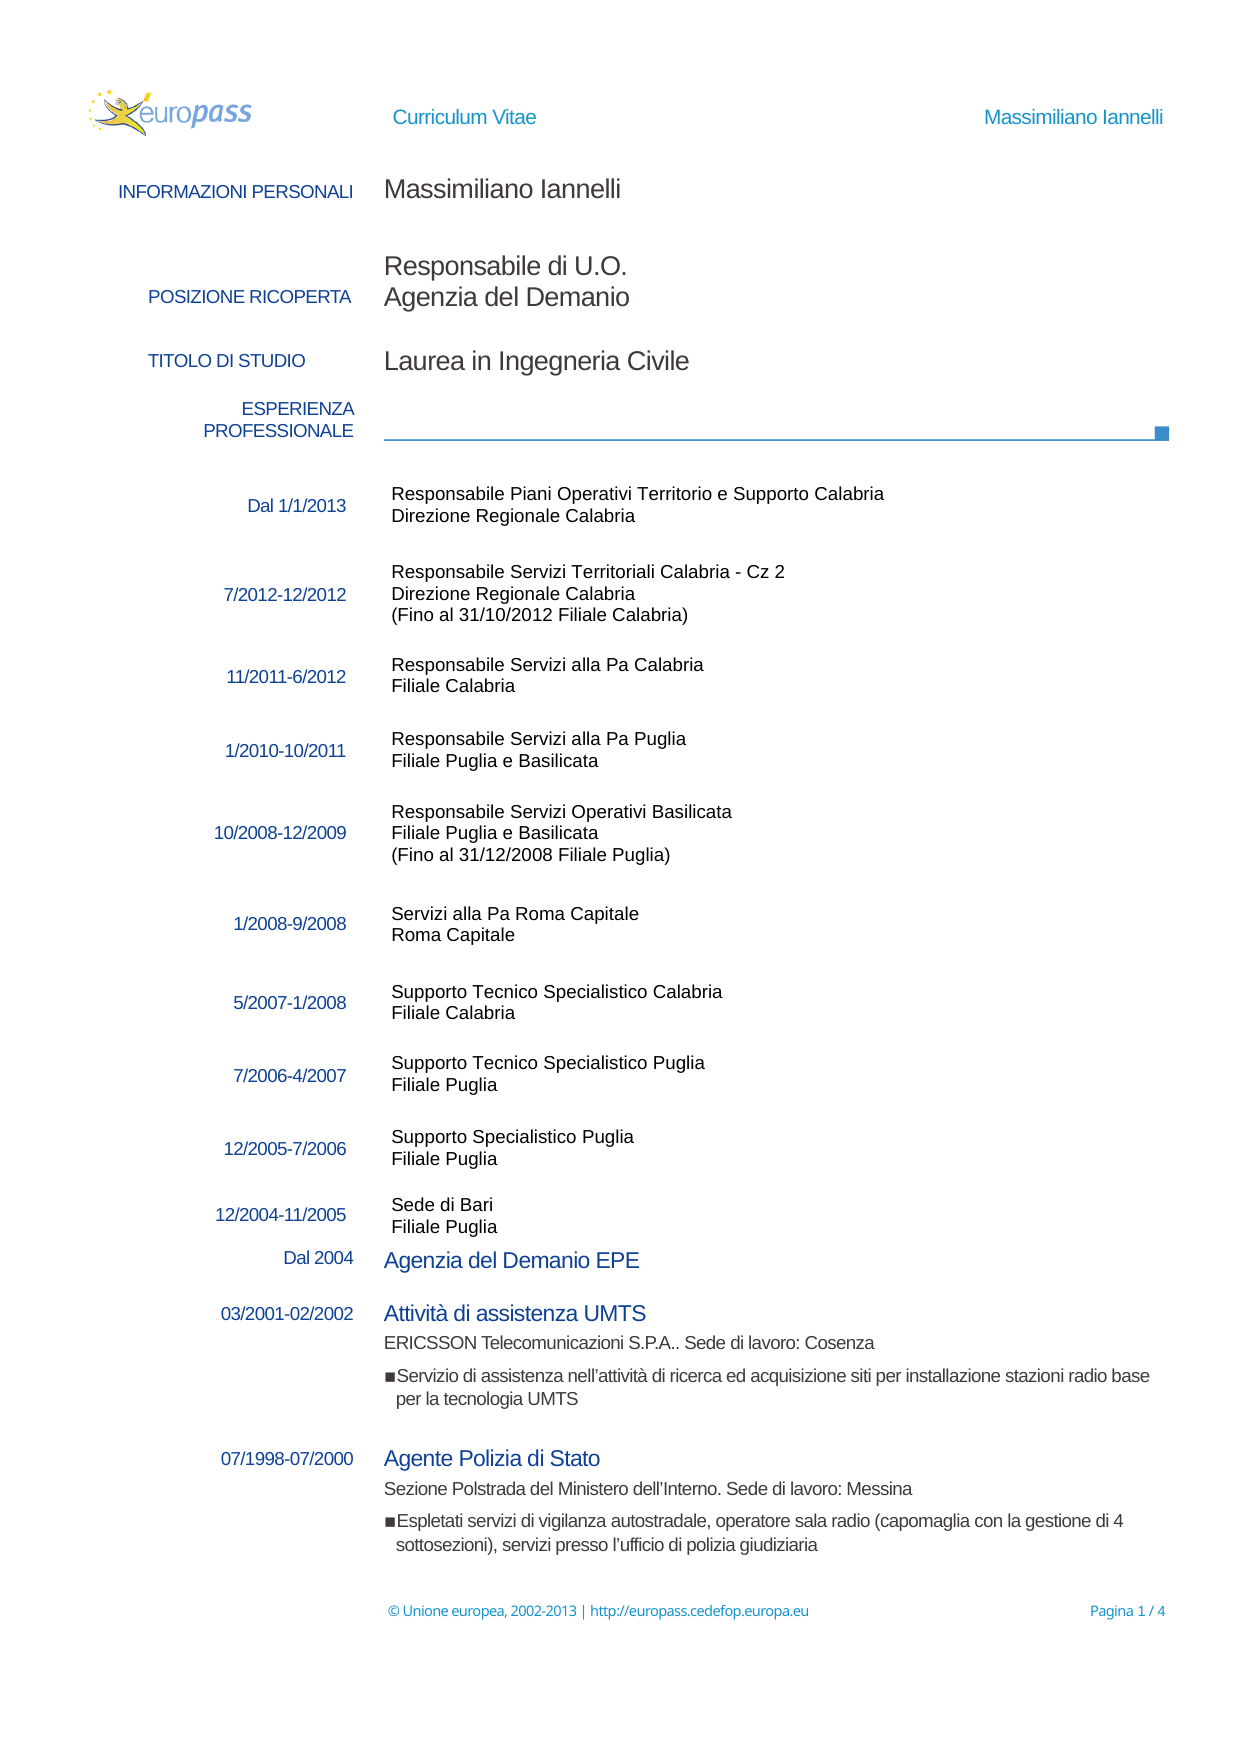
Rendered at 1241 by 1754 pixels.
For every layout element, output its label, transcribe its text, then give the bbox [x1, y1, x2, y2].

table_cell 10/2008-12/2009 [89, 785, 384, 878]
table_cell [384, 1410, 1169, 1445]
table_cell Responsabile Servizi Operativi Basilicata Filiale Puglia e Basilicata (Fino al 31/12/2008 Filiale Puglia) [384, 786, 1169, 880]
table_cell 7/2006-4/2007 [89, 1037, 384, 1111]
table_cell 12/2004-11/2005 [89, 1184, 384, 1244]
table_header Dal 1/1/2013 [89, 460, 384, 549]
table_header Responsabile di U.O. Agenzia del Demanio [384, 250, 1169, 343]
table_header Dal 2004 [89, 1244, 384, 1300]
table_cell Attività di assistenza UMTS [384, 1300, 1169, 1326]
table_cell Responsabile Servizi alla Pa Puglia Filiale Puglia e Basilicata [384, 713, 1169, 786]
table_cell 03/2001-02/2002 [89, 1300, 384, 1445]
table_header POSIZIONE RICOPERTA [89, 250, 384, 343]
table_cell 1/2010-10/2011 [89, 713, 384, 785]
table_cell Servizi alla Pa Roma Capitale Roma Capitale [384, 880, 1169, 968]
table_header INFORMAZIONI PERSONALI [89, 171, 384, 207]
table_cell Supporto Specialistico Puglia Filiale Puglia [384, 1112, 1169, 1184]
table_header ESPERIENZA PROFESSIONALE [89, 398, 384, 441]
table_cell [384, 1555, 1169, 1590]
table_cell 7/2012-12/2012 [89, 549, 384, 638]
table_cell Espletati servizi di vigilanza autostradale, operatore sala radio (capomaglia con la gestione di 4 sottosezioni), servizi presso l’ufficio di polizia giudiziaria [384, 1508, 1169, 1555]
table_cell Sede di Bari Filiale Puglia [384, 1184, 1169, 1247]
table_cell 11/2011-6/2012 [89, 638, 384, 712]
table_cell 07/1998-07/2000 [89, 1445, 384, 1590]
table_header Massimiliano Iannelli [384, 171, 1169, 207]
table_cell 5/2007-1/2008 [89, 966, 384, 1037]
table_cell Supporto Tecnico Specialistico Calabria Filiale Calabria [384, 968, 1169, 1036]
table_cell Laurea in Ingegneria Civile [384, 343, 1169, 379]
table_header Responsabile Piani Operativi Territorio e Supporto Calabria Direzione Regionale Calabria [384, 460, 1169, 549]
table_header Agenzia del Demanio EPE [384, 1247, 1169, 1300]
table_cell Sezione Polstrada del Ministero dell’Interno. Sede di lavoro: Messina [384, 1471, 1169, 1508]
table_cell ERICSSON Telecomunicazioni S.P.A.. Sede di lavoro: Cosenza [384, 1326, 1169, 1363]
table_cell [89, 207, 1169, 230]
table_cell Servizio di assistenza nell’attività di ricerca ed acquisizione siti per installazione stazioni radio base per la tecnologia UMTS [384, 1363, 1169, 1410]
table_header [384, 398, 1169, 439]
table_cell Supporto Tecnico Specialistico Puglia Filiale Puglia [384, 1036, 1169, 1112]
table_cell Agente Polizia di Stato [384, 1445, 1169, 1471]
table_cell 1/2008-9/2008 [89, 878, 384, 966]
table_cell Responsabile Servizi alla Pa Calabria Filiale Calabria [384, 637, 1169, 713]
table_cell TITOLO DI STUDIO [89, 343, 384, 379]
table_cell Responsabile Servizi Territoriali Calabria - Cz 2 Direzione Regionale Calabria (Fino al 31/10/2012 Filiale Calabria) [384, 549, 1169, 637]
table_cell 12/2005-7/2006 [89, 1111, 384, 1183]
